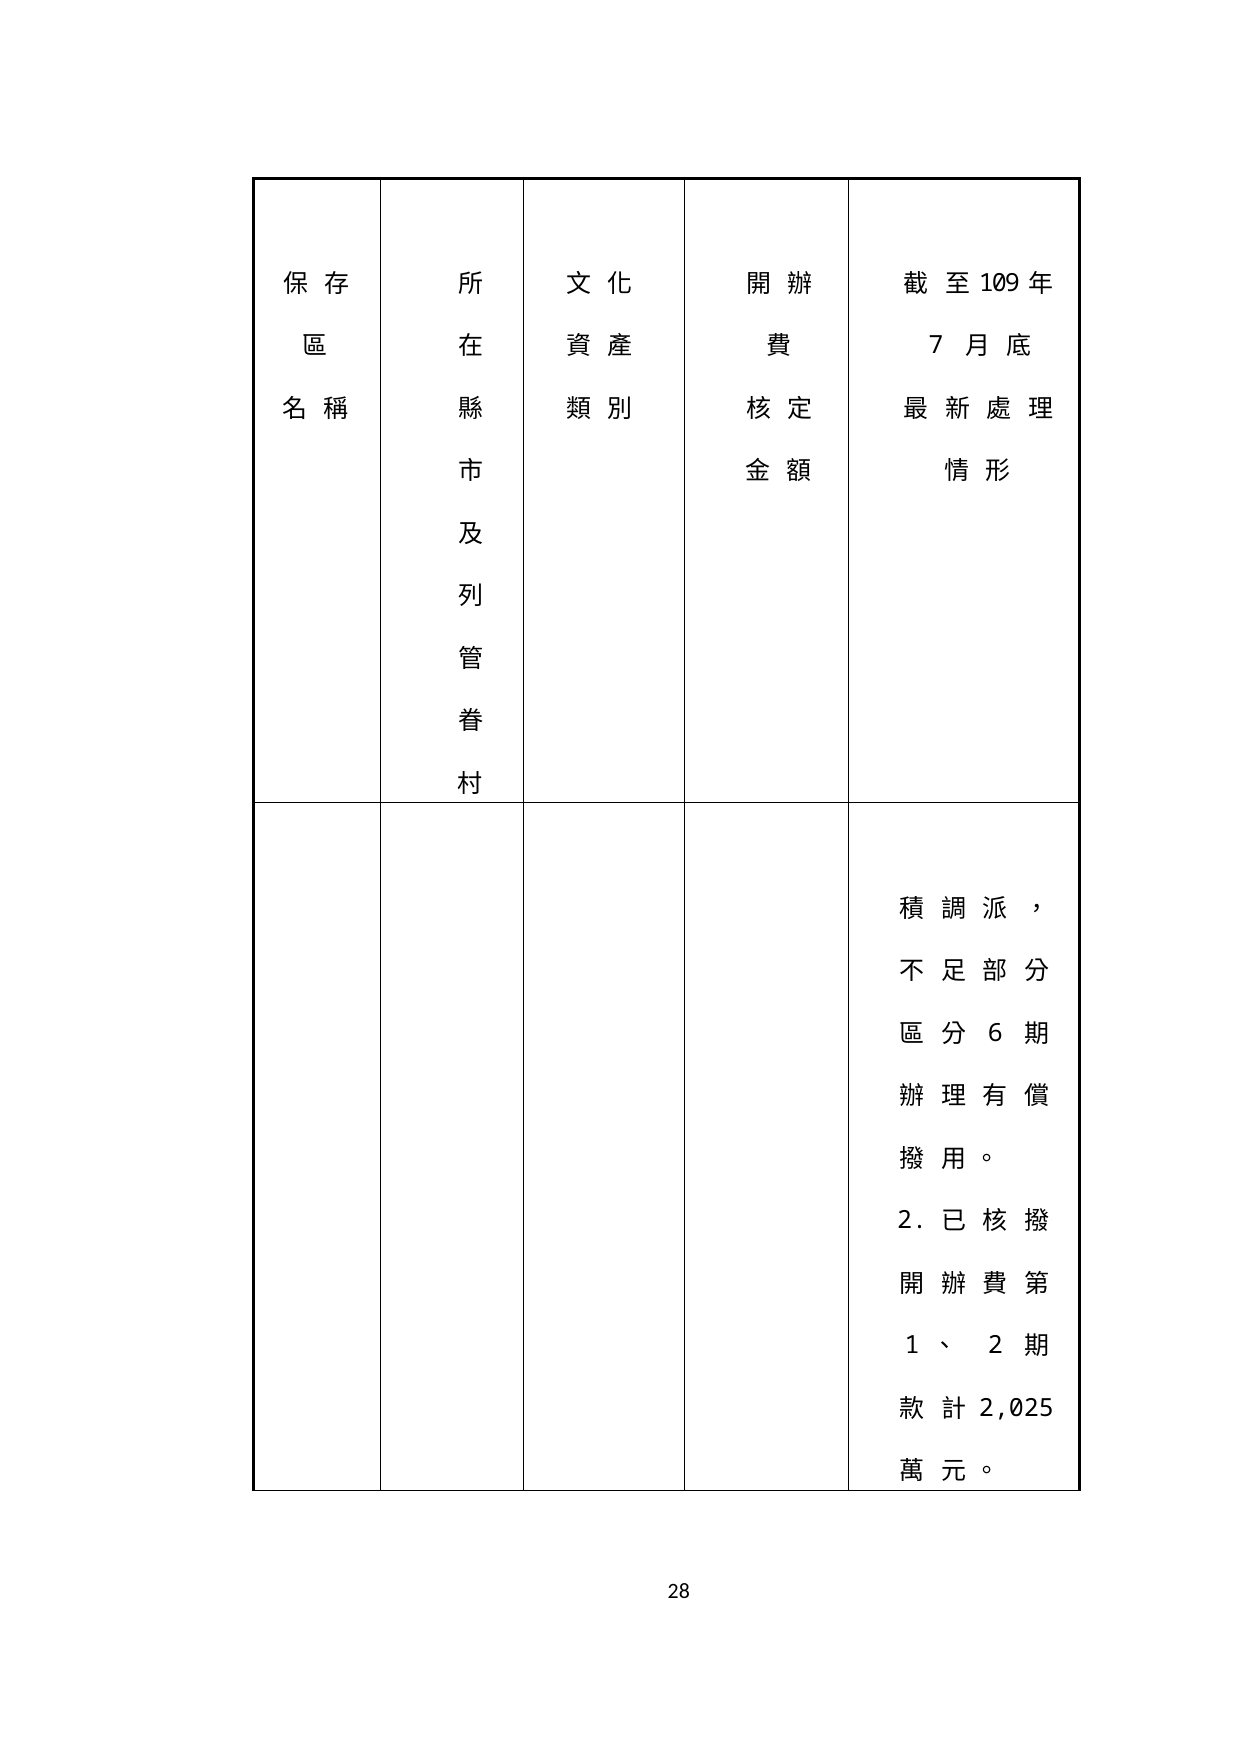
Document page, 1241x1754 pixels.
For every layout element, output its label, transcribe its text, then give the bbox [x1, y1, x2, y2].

table_cell [685, 803, 848, 1490]
table_header 開辦費 核定金額 [685, 180, 848, 802]
table_header 保存區 名稱 [255, 180, 380, 802]
table_cell [381, 803, 523, 1490]
table_header 所在縣市及列管眷村 [381, 180, 523, 802]
table_header 截至109年7月底 最新處理情形 [849, 180, 1078, 802]
table_cell 積調派，不足部分區分6期辦理有償撥用。 2.已核撥開辦費第1、2期款計2,025萬元。 [849, 803, 1078, 1490]
table_header 文化資產類別 [524, 180, 684, 802]
table_cell [524, 803, 684, 1490]
table_cell [255, 803, 380, 1490]
